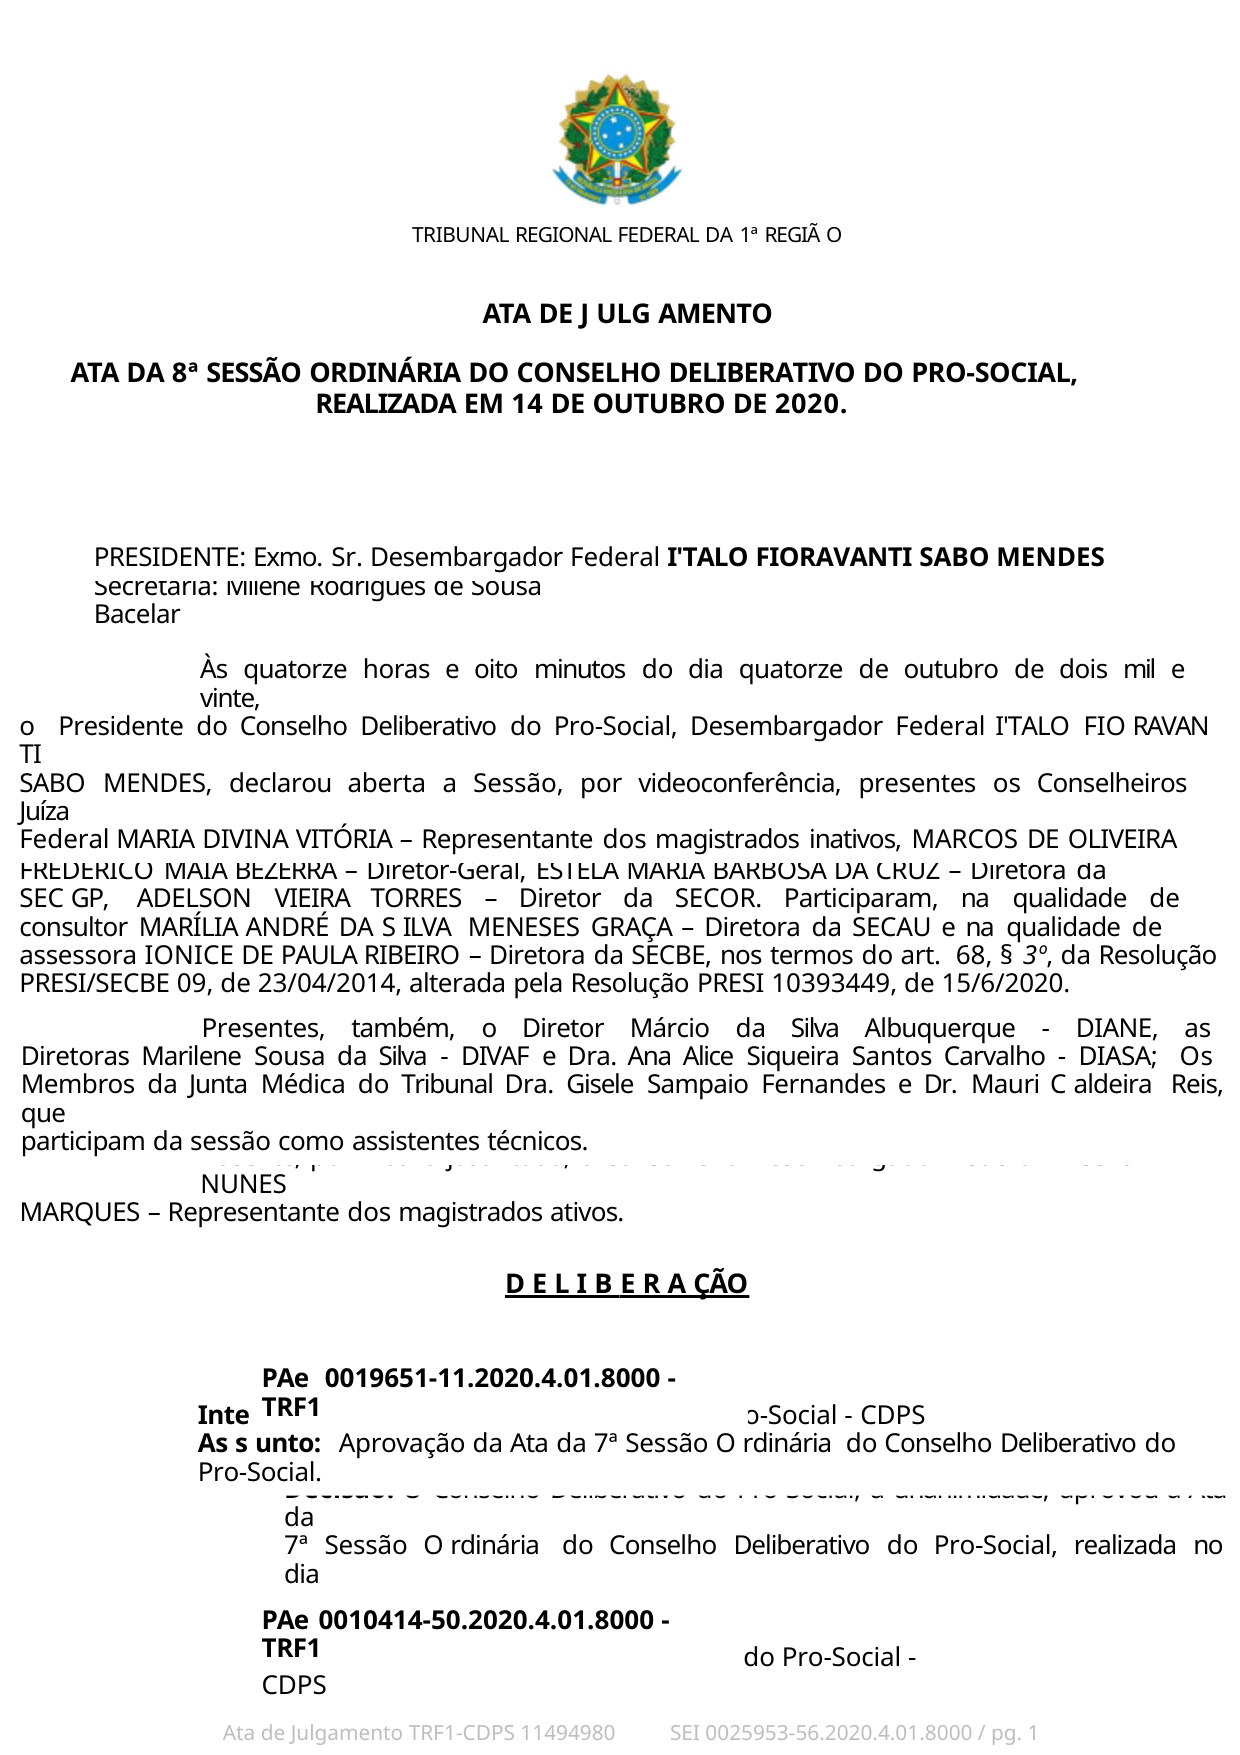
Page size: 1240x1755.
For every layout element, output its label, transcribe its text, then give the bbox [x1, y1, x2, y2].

text FREDERICO MAIA BEZERRA – Diretor-Geral, ESTELA MARIA BARBOSA DA CRUZ – Diretora da [19, 863, 1231, 885]
text TRIBUNAL REGIONAL FEDERAL DA 1ª REGIÃ O [412, 224, 892, 247]
text ATA DE J ULG AMENTO [482, 299, 800, 330]
text PAe 0010414-50.2020.4.01.8000 - TRF1 [261, 1607, 731, 1663]
text Inte re s s ado: Conselho Deliberativo do Pro-Social - CDPS [748, 1402, 1231, 1430]
text Secretária: Milene Rodrigues de Sousa Bacelar [93, 581, 599, 630]
picture [58, 1236, 1179, 1671]
text Federal MARIA DIVINA VITÓRIA – Representante dos magistrados inativos, MARCOS DE OLIVEIRA [19, 826, 1231, 854]
text Decisão: O Conselho Deliberativo do Pro-Social, à unanimidade, aprovou a Ata da [284, 1496, 1231, 1532]
text Diretoras Marilene Sousa da Silva - DIVAF e Dra. Ana Alice Siqueira Santos Carvalho - DIASA; Os [21, 1043, 1231, 1071]
text consultor MARÍLIA ANDRÉ DA S ILVA MENESES GRAÇA – Diretora da SECAU e na qualidade de [19, 913, 1231, 942]
text assessora IONICE DE PAULA RIBEIRO – Diretora da SECBE, nos termos do art. 68, § 3º, da Resolução [19, 942, 1231, 970]
text Presentes, também, o Diretor Márcio da Silva Albuquerque - DIANE, as [201, 1015, 1231, 1043]
text Ata de Julgamento TRF1-CDPS 11494980 [223, 1722, 659, 1745]
text D E L I B E R A ÇÃO [505, 1269, 774, 1299]
text Às quatorze horas e oito minutos do dia quatorze de outubro de dois mil e vinte, [200, 656, 1231, 713]
text MARQUES – Representante dos magistrados ativos. [19, 1199, 1231, 1228]
text PAe 0019651-11.2020.4.01.8000 - TRF1 [261, 1365, 739, 1422]
text Ausente, por motivo justificado, o Conselheiro Desembargador Federal KASSIO NUNES [200, 1165, 1231, 1199]
text 7ª Sessão O rdinária do Conselho Deliberativo do Pro-Social, realizada no dia [284, 1532, 1231, 1589]
text Inte re s s ado: Conselho Deliberativo do Pro-Social - CDPS [261, 1643, 922, 1700]
picture [58, 58, 1179, 647]
text PRESI/SECBE 09, de 23/04/2014, alterada pela Resolução PRESI 10393449, de 15/6/2020. [19, 970, 1231, 998]
picture [740, 1598, 1179, 1671]
text ATA DA 8ª SESSÃO ORDINÁRIA DO CONSELHO DELIBERATIVO DO PRO-SOCIAL, [70, 359, 1231, 389]
text PRESIDENTE: Exmo. Sr. Desembargador Federal I'TALO FIORAVANTI SABO MENDES [93, 544, 1165, 573]
text SABO MENDES, declarou aberta a Sessão, por videoconferência, presentes os Conselheiros Juíza [19, 769, 1231, 826]
text SEC GP, ADELSON VIEIRA TORRES – Diretor da SECOR. Participaram, na qualidade de [19, 885, 1231, 913]
text o Presidente do Conselho Deliberativo do Pro-Social, Desembargador Federal I'TALO FIO RAVAN TI [19, 713, 1231, 769]
text SEI 0025953-56.2020.4.01.8000 / pg. 1 [670, 1722, 1072, 1745]
text As s unto: Aprovação da Ata da 7ª Sessão O rdinária do Conselho Deliberativo do Pro-Social. [198, 1430, 1231, 1487]
text Inte re s s ado: Conselho Deliberativo do Pro-Social - CDPS [198, 1402, 253, 1430]
text REALIZADA EM 14 DE OUTUBRO DE 2020. [315, 389, 1231, 419]
text participam da sessão como assistentes técnicos. [21, 1128, 1231, 1156]
text Membros da Junta Médica do Tribunal Dra. Gisele Sampaio Fernandes e Dr. Mauri C aldeira Reis, que [21, 1071, 1231, 1128]
